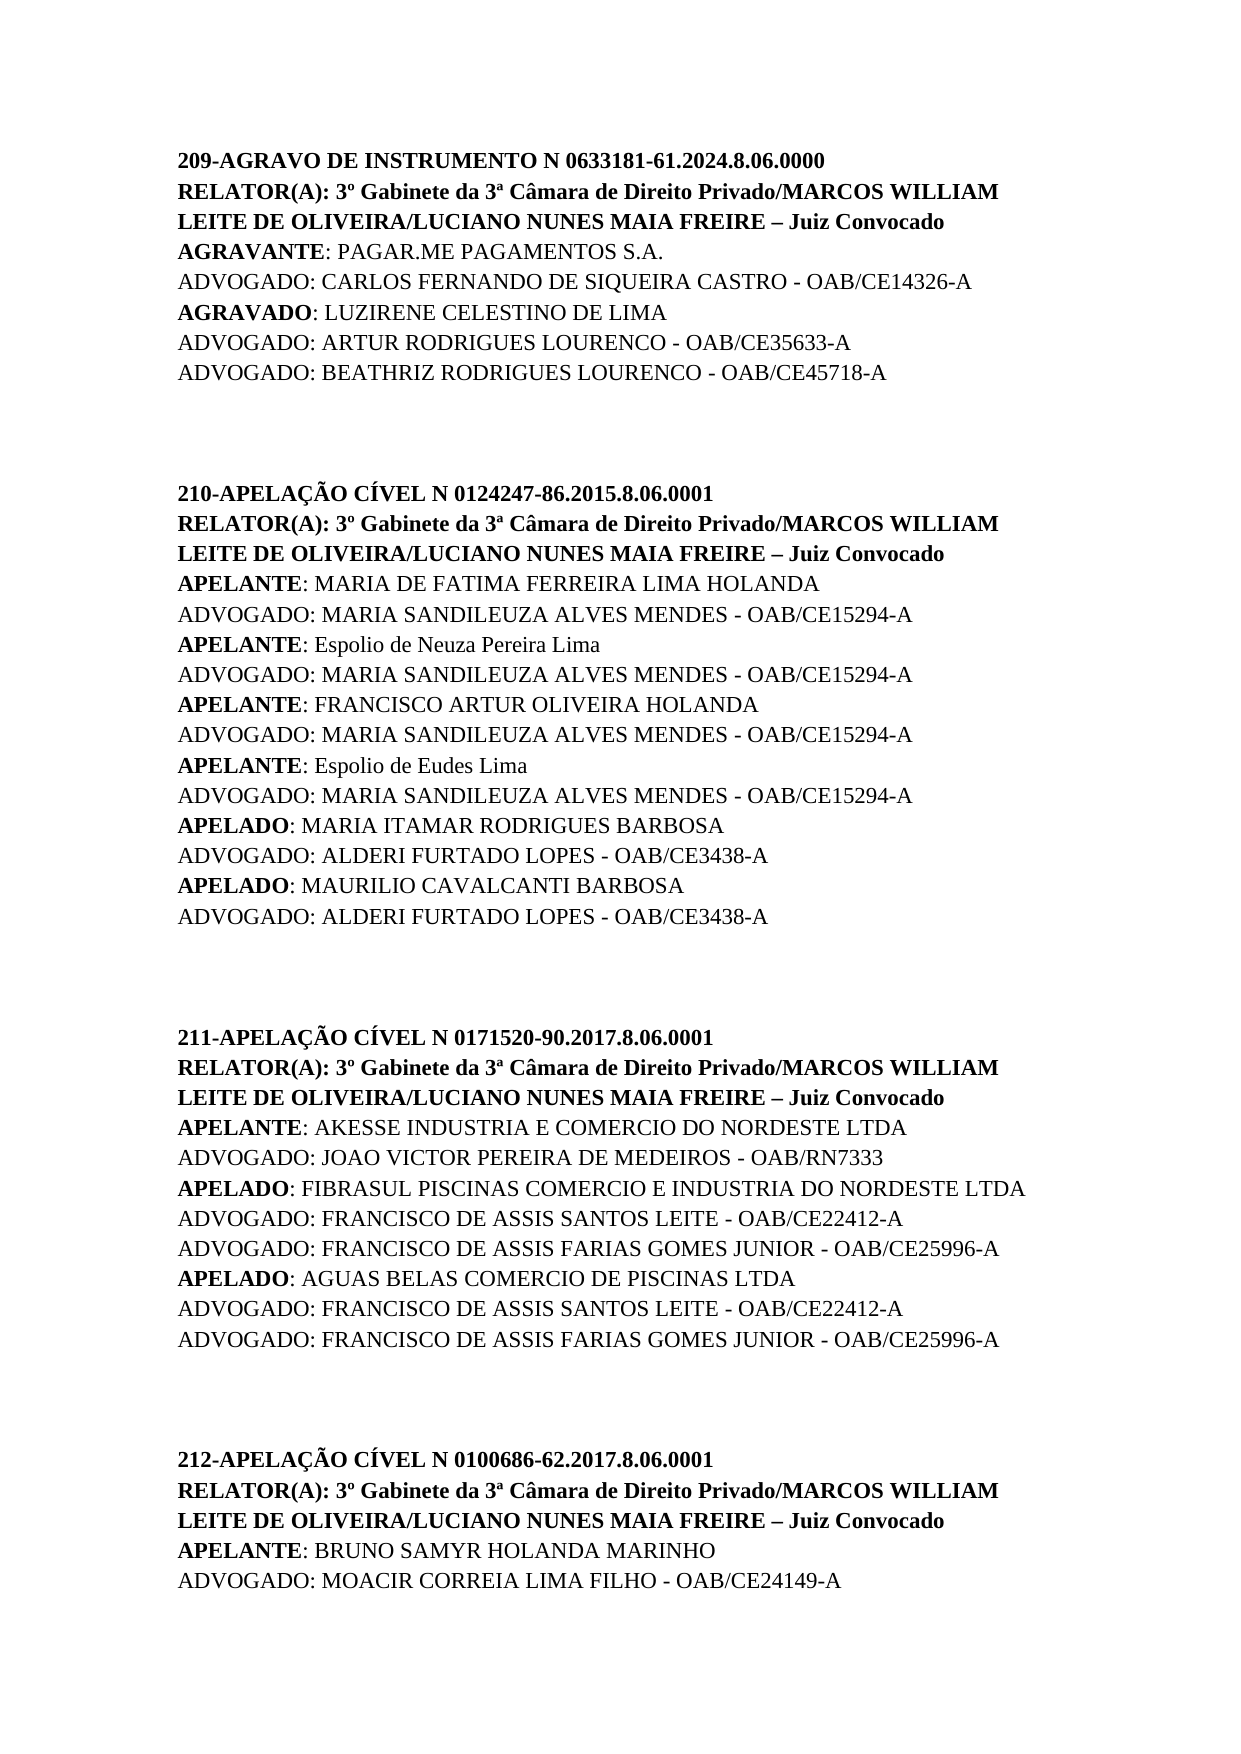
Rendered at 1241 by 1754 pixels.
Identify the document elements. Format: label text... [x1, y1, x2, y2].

text 209-AGRAVO DE INSTRUMENTO N 0633181-61.2024.8.06.0000 RELATOR(A): 3º Gabinete da 3ª Câmara de Direito Privado/MARCOS WILLIAM LEITE DE OLIVEIRA/LUCIANO NUNES MAIA FREIRE – Juiz Convocado AGRAVANTE: PAGAR.ME PAGAMENTOS S.A. ADVOGADO: CARLOS FERNANDO DE SIQUEIRA CASTRO - OAB/CE14326-A AGRAVADO: LUZIRENE CELESTINO DE LIMA ADVOGADO: ARTUR RODRIGUES LOURENCO - OAB/CE35633-A ADVOGADO: BEATHRIZ RODRIGUES LOURENCO - OAB/CE45718-A 210-APELAÇÃO CÍVEL N 0124247-86.2015.8.06.0001 RELATOR(A): 3º Gabinete da 3ª Câmara de Direito Privado/MARCOS WILLIAM LEITE DE OLIVEIRA/LUCIANO NUNES MAIA FREIRE – Juiz Convocado APELANTE: MARIA DE FATIMA FERREIRA LIMA HOLANDA ADVOGADO: MARIA SANDILEUZA ALVES MENDES - OAB/CE15294-A APELANTE: Espolio de Neuza Pereira Lima ADVOGADO: MARIA SANDILEUZA ALVES MENDES - OAB/CE15294-A APELANTE: FRANCISCO ARTUR OLIVEIRA HOLANDA ADVOGADO: MARIA SANDILEUZA ALVES MENDES - OAB/CE15294-A APELANTE: Espolio de Eudes Lima ADVOGADO: MARIA SANDILEUZA ALVES MENDES - OAB/CE15294-A APELADO: MARIA ITAMAR RODRIGUES BARBOSA ADVOGADO: ALDERI FURTADO LOPES - OAB/CE3438-A APELADO: MAURILIO CAVALCANTI BARBOSA ADVOGADO: ALDERI FURTADO LOPES - OAB/CE3438-A 211-APELAÇÃO CÍVEL N 0171520-90.2017.8.06.0001 RELATOR(A): 3º Gabinete da 3ª Câmara de Direito Privado/MARCOS WILLIAM LEITE DE OLIVEIRA/LUCIANO NUNES MAIA FREIRE – Juiz Convocado APELANTE: AKESSE INDUSTRIA E COMERCIO DO NORDESTE LTDA ADVOGADO: JOAO VICTOR PEREIRA DE MEDEIROS - OAB/RN7333 APELADO: FIBRASUL PISCINAS COMERCIO E INDUSTRIA DO NORDESTE LTDA ADVOGADO: FRANCISCO DE ASSIS SANTOS LEITE - OAB/CE22412-A ADVOGADO: FRANCISCO DE ASSIS FARIAS GOMES JUNIOR - OAB/CE25996-A APELADO: AGUAS BELAS COMERCIO DE PISCINAS LTDA ADVOGADO: FRANCISCO DE ASSIS SANTOS LEITE - OAB/CE22412-A ADVOGADO: FRANCISCO DE ASSIS FARIAS GOMES JUNIOR - OAB/CE25996-A 212-APELAÇÃO CÍVEL N 0100686-62.2017.8.06.0001 RELATOR(A): 3º Gabinete da 3ª Câmara de Direito Privado/MARCOS WILLIAM LEITE DE OLIVEIRA/LUCIANO NUNES MAIA FREIRE – Juiz Convocado APELANTE: BRUNO SAMYR HOLANDA MARINHO ADVOGADO: MOACIR CORREIA LIMA FILHO - OAB/CE24149-A [177, 148, 1063, 1594]
